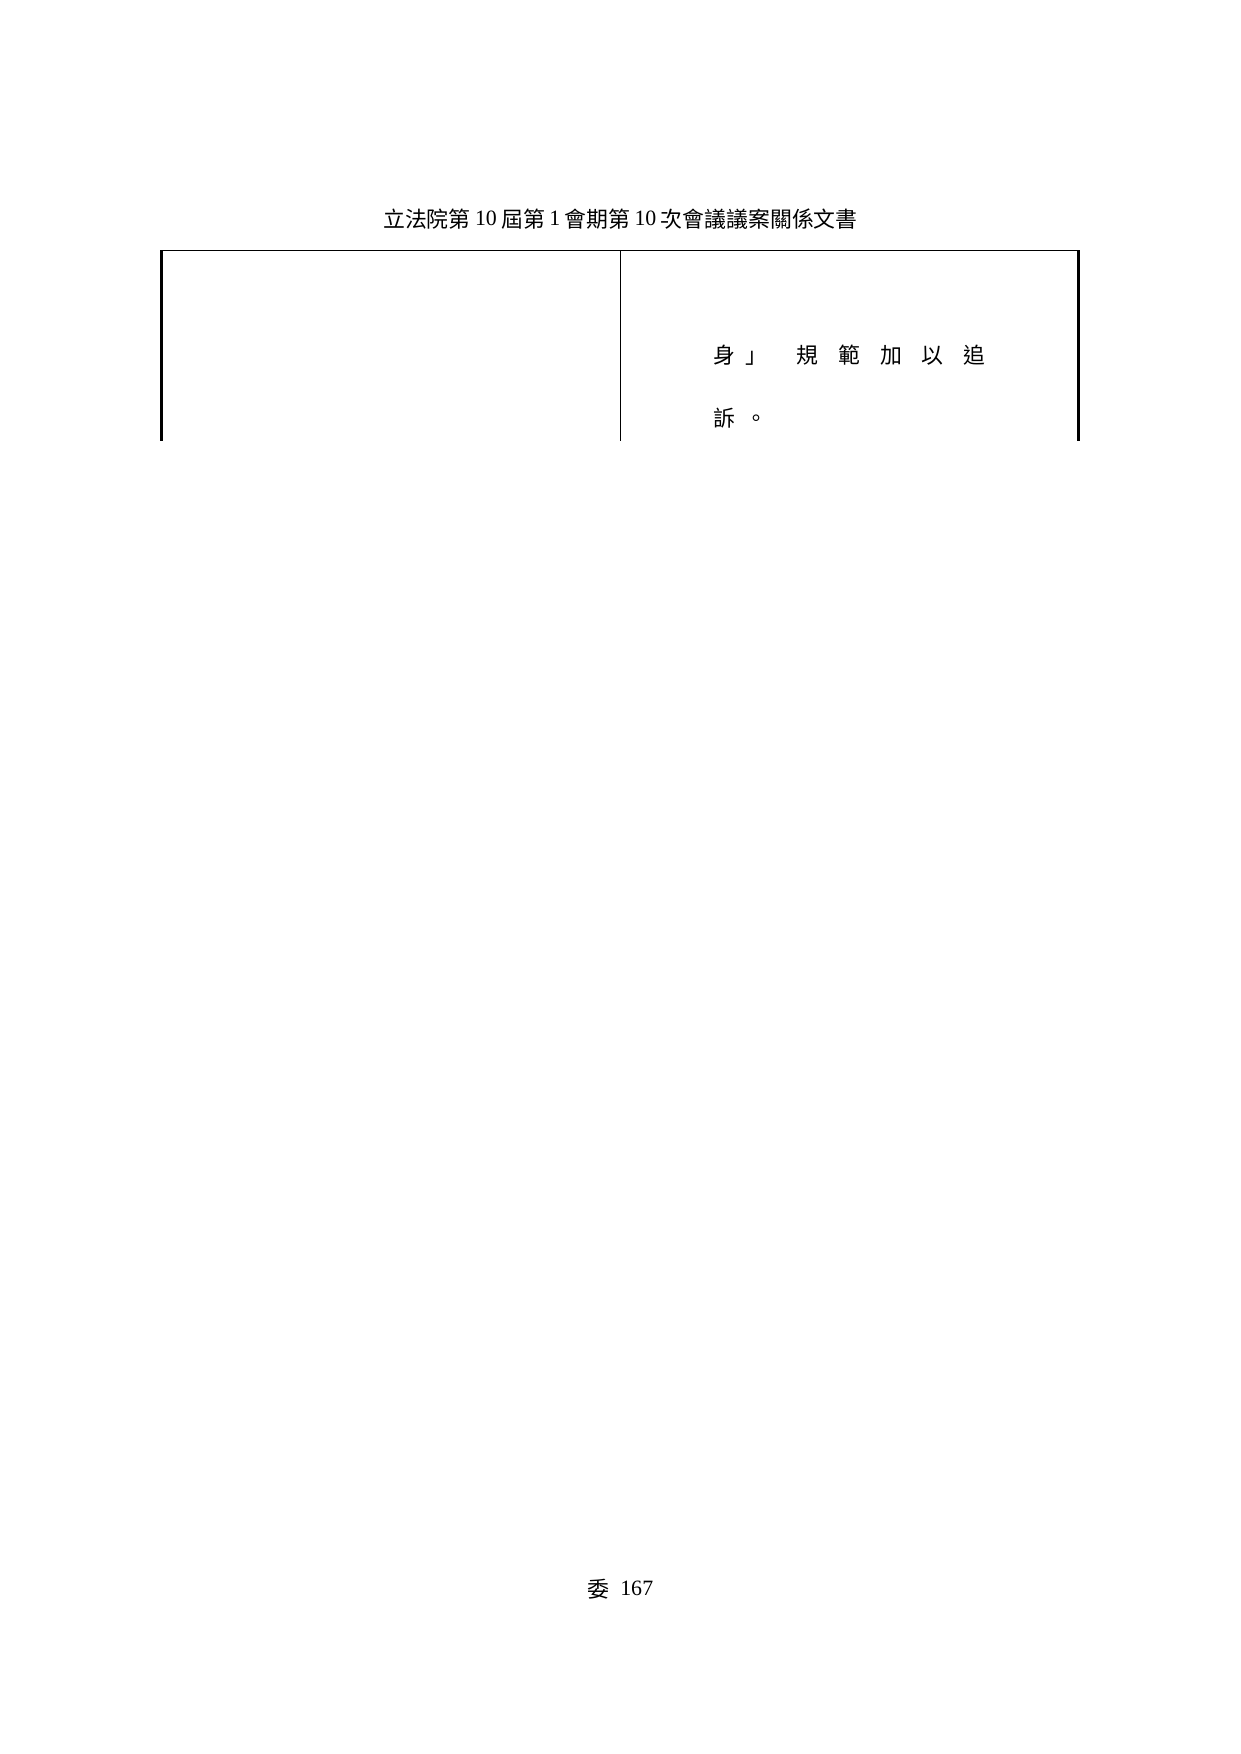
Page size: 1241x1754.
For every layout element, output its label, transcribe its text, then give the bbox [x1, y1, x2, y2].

table_cell [163, 251, 620, 441]
table_cell 一、本條新增。 二、揆諸德國、西班牙、日本、奧地利、丹麥、義大利乃至於法國，都對於重大犯罪之「追訴權時效」容設有例外或排除適用之規範，至於作為追訴權時效法理基礎之「痛苦代刑說」、「秩序回覆說」、「證據消失說」等，都顯示「追訴權時效」之訂定並非為一靜止或恆定之狀態，需綜觀國民法律感情以及國家司法權行使之現實情形加以訂定之。我國目前針對中國對我之滲透情報工作能夠加以反制之法律暨政策工具，追訴權時效之訂定亦應考量其中，若能針對有關追訴權時效之期間延長，不僅係提醒偵查機關應慎重且妥適行使追訴權，且不因其怠於行使或犯罪發現較晚而不存在其權力，更能令反情報相關犯罪之人所需負擔之「犯罪成本」提高，令我國國家安全保障更臻完善，故依其犯罪之類型，增訂本法第九條之一，排除我國刑法第八十條之追訴權行使期間之規範，令本法第五條之一有關「間諜行為」之追訴權時效上限不受限制，仿照現行國家情報工作法第三十二條之一規定之「追訴權時效終身」規範加以追訴。 [621, 251, 1077, 441]
